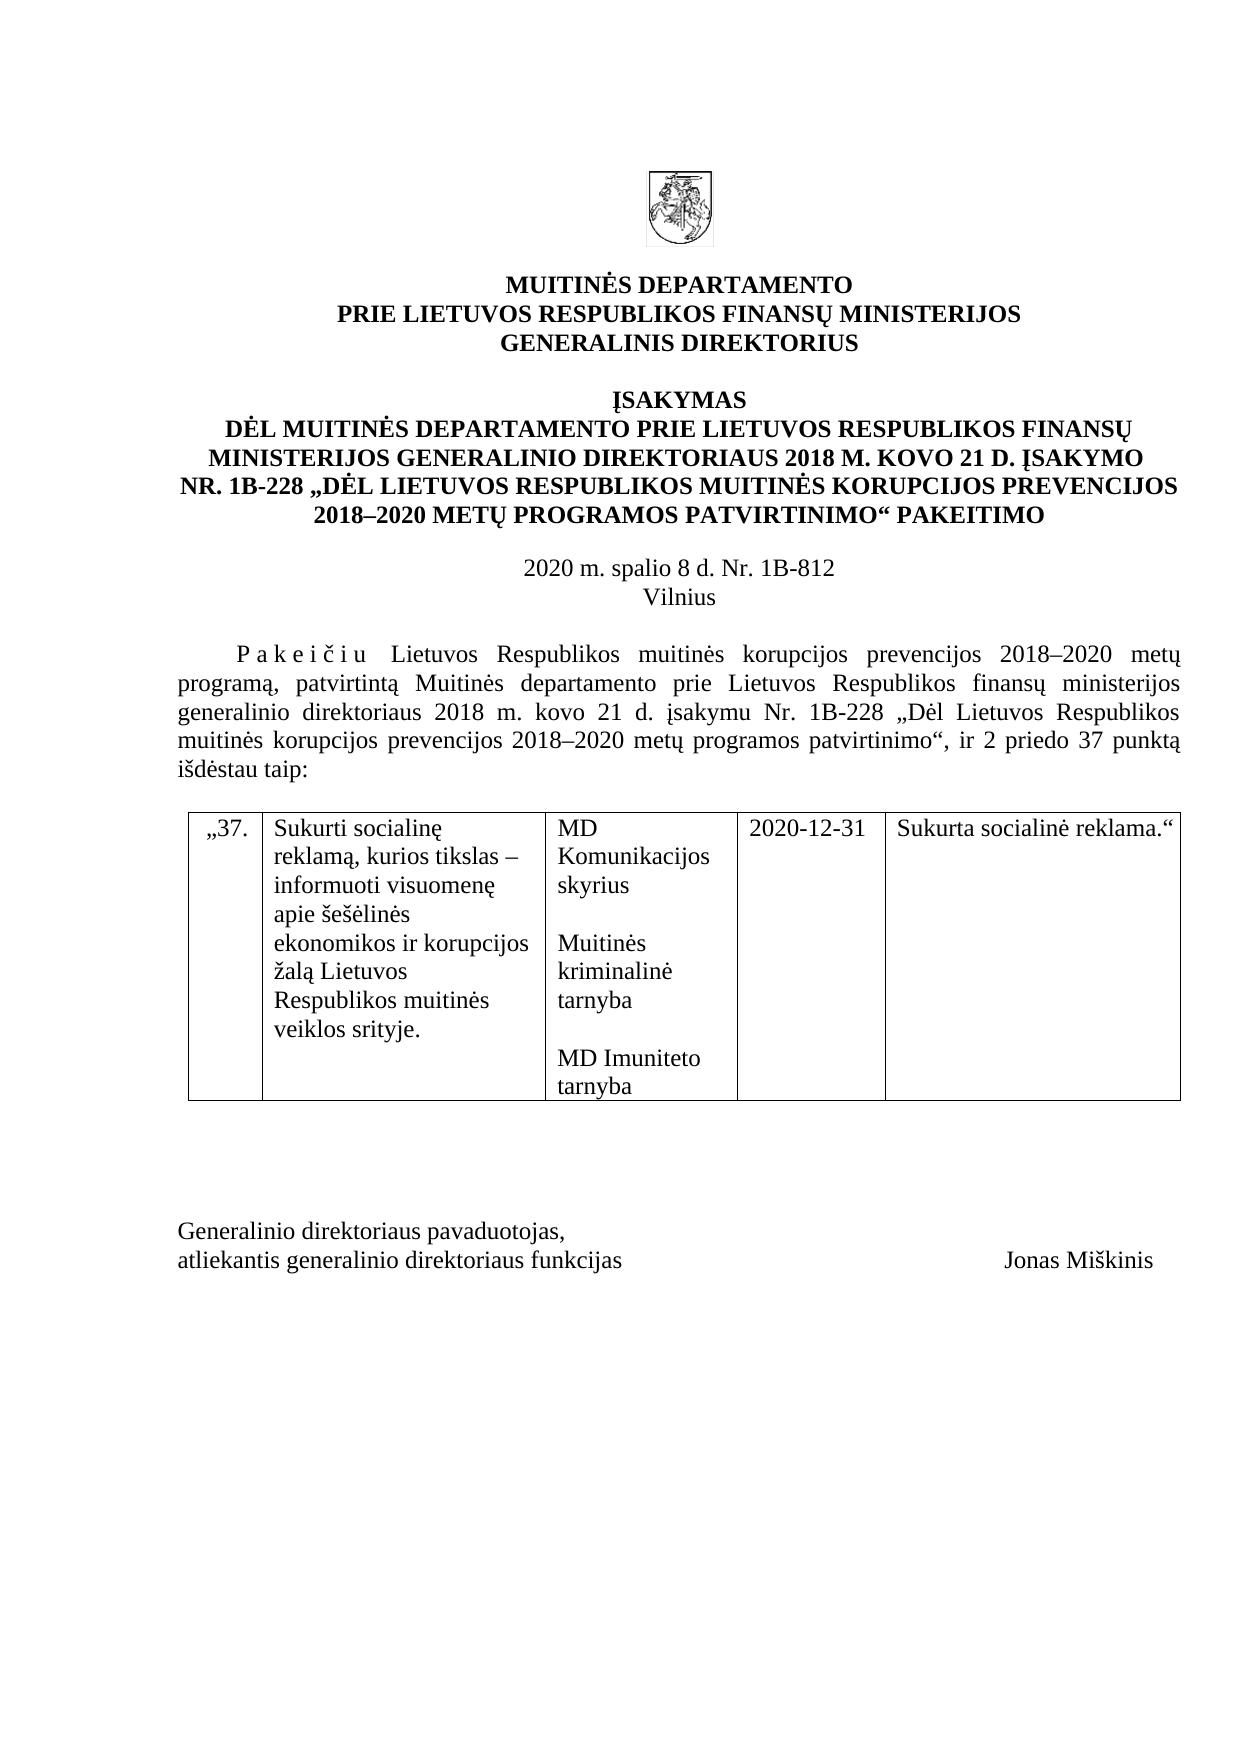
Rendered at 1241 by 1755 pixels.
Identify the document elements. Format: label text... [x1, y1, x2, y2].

text GENERALINIS DIREKTORIUS [177, 328, 1181, 356]
text Vilnius [177, 582, 1181, 610]
text atliekantis generalinio direktoriaus funkcijas Jonas Miškinis [177, 1245, 1181, 1274]
table_header „37. [189, 813, 262, 1100]
table_header 2020-12-31 [738, 813, 885, 1100]
text ĮSAKYMAS [177, 385, 1181, 414]
text 2020 m. spalio 8 d. Nr. 1B-812 [177, 553, 1181, 582]
text MUITINĖS DEPARTAMENTO [177, 270, 1181, 299]
table_header MD Komunikacijos skyrius Muitinės kriminalinė tarnyba MD Imuniteto tarnyba [546, 813, 737, 1100]
text PRIE LIETUVOS RESPUBLIKOS FINANSŲ MINISTERIJOS [177, 299, 1181, 328]
text Generalinio direktoriaus pavaduotojas, [177, 1216, 1181, 1245]
table_header Sukurti socialinę reklamą, kurios tikslas – informuoti visuomenę apie šešėlinės ekonomikos ir korupcijos žalą Lietuvos Respublikos muitinės veiklos srityje. [263, 813, 545, 1100]
text Pakeičiu Lietuvos Respublikos muitinės korupcijos prevencijos 2018–2020 metų programą, patvirtintą Muitinės departamento prie Lietuvos Respublikos finansų ministerijos generalinio direktoriaus 2018 m. kovo 21 d. įsakymu Nr. 1B-228 „Dėl Lietuvos Respublikos muitinės korupcijos prevencijos 2018–2020 metų programos patvirtinimo“, ir 2 priedo 37 punktą išdėstau taip: [177, 639, 1181, 783]
text DĖL MUITINĖS DEPARTAMENTO PRIE LIETUVOS RESPUBLIKOS FINANSŲ MINISTERIJOS GENERALINIO DIREKTORIAUS 2018 M. KOVO 21 D. ĮSAKYMO NR. 1B-228 „DĖL LIETUVOS RESPUBLIKOS MUITINĖS KORUPCIJOS PREVENCIJOS 2018–2020 METŲ PROGRAMOS PATVIRTINIMO“ PAKEITIMO [177, 414, 1181, 529]
table_header Sukurta socialinė reklama.“ [886, 813, 1180, 1100]
